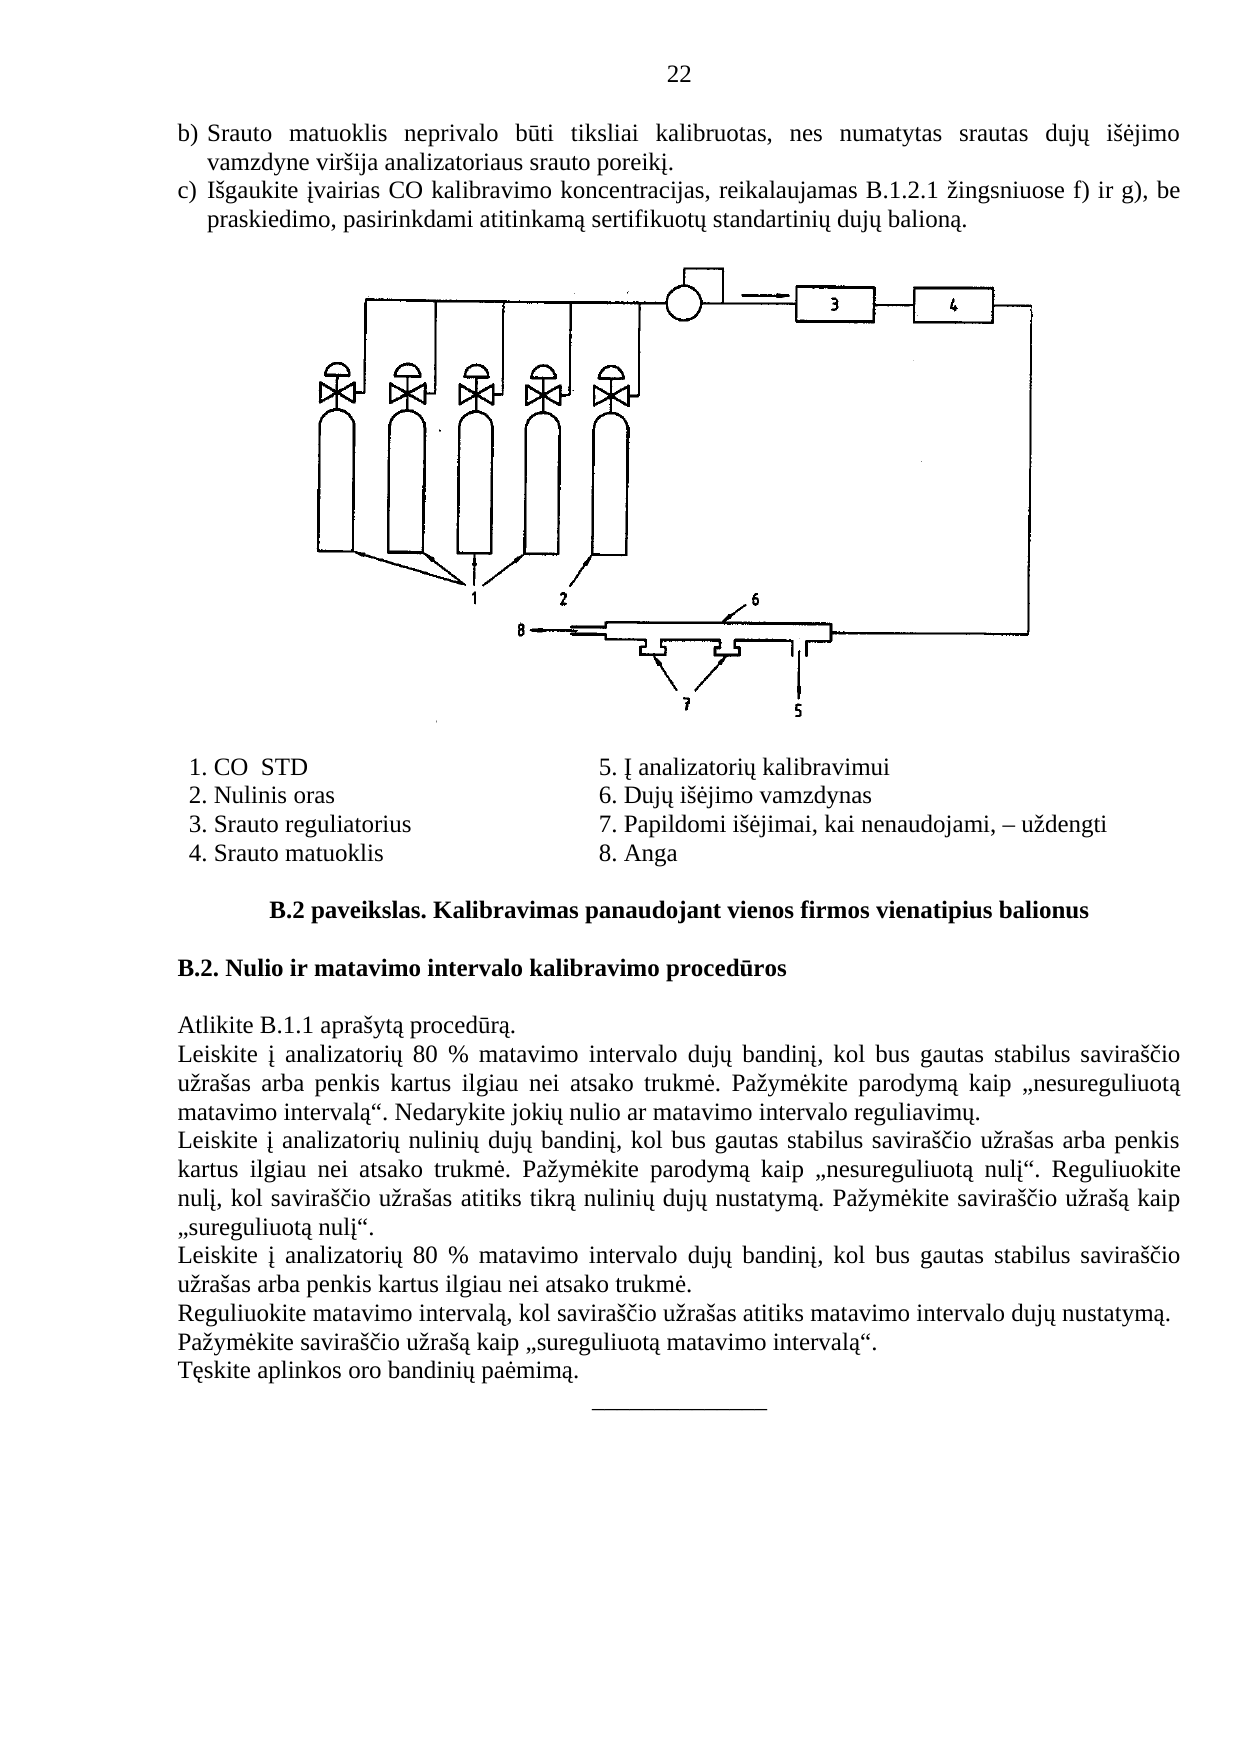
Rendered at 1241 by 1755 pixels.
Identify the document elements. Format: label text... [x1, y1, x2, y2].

table_cell 2. Nulinis oras [177, 780, 587, 809]
text Leiskite į analizatorių 80 % matavimo intervalo dujų bandinį, kol bus gautas stabilus saviraščio užrašas arba penkis kartus ilgiau nei atsako trukmė. [177, 1240, 1181, 1298]
text ______________ [177, 1384, 1181, 1413]
text Leiskite į analizatorių 80 % matavimo intervalo dujų bandinį, kol bus gautas stabilus saviraščio užrašas arba penkis kartus ilgiau nei atsako trukmė. Pažymėkite parodymą kaip „nesureguliuotą matavimo intervalą“. Nedarykite jokių nulio ar matavimo intervalo reguliavimų. [177, 1039, 1181, 1125]
table_header 5. Į analizatorių kalibravimui [587, 752, 1144, 780]
text b) Srauto matuoklis neprivalo būti tiksliai kalibruotas, nes numatytas srautas dujų išėjimo vamzdyne viršija analizatoriaus srauto poreikį. [177, 118, 1181, 176]
table_cell 4. Srauto matuoklis [177, 838, 587, 867]
text B.2 paveikslas. Kalibravimas panaudojant vienos firmos vienatipius balionus [177, 895, 1181, 924]
text Tęskite aplinkos oro bandinių paėmimą. [177, 1355, 1181, 1384]
text Reguliuokite matavimo intervalą, kol saviraščio užrašas atitiks matavimo intervalo dujų nustatymą. [177, 1298, 1181, 1327]
table_cell 6. Dujų išėjimo vamzdynas [587, 780, 1144, 809]
text Leiskite į analizatorių nulinių dujų bandinį, kol bus gautas stabilus saviraščio užrašas arba penkis kartus ilgiau nei atsako trukmė. Pažymėkite parodymą kaip „nesureguliuotą nulį“. Reguliuokite nulį, kol saviraščio užrašas atitiks tikrą nulinių dujų nustatymą. Pažymėkite saviraščio užrašą kaip „sureguliuotą nulį“. [177, 1125, 1181, 1240]
text B.2. Nulio ir matavimo intervalo kalibravimo procedūros [177, 953, 1181, 982]
table_header 1. CO STD [177, 752, 587, 780]
text c) Išgaukite įvairias CO kalibravimo koncentracijas, reikalaujamas B.1.2.1 žingsniuose f) ir g), be praskiedimo, pasirinkdami atitinkamą sertifikuotų standartinių dujų balioną. [177, 176, 1181, 233]
text Atlikite B.1.1 aprašytą procedūrą. [177, 1010, 1181, 1039]
table_cell 3. Srauto reguliatorius [177, 809, 587, 838]
text Pažymėkite saviraščio užrašą kaip „sureguliuotą matavimo intervalą“. [177, 1327, 1181, 1355]
table_cell 7. Papildomi išėjimai, kai nenaudojami, – uždengti [587, 809, 1144, 838]
table_cell 8. Anga [587, 838, 1144, 867]
